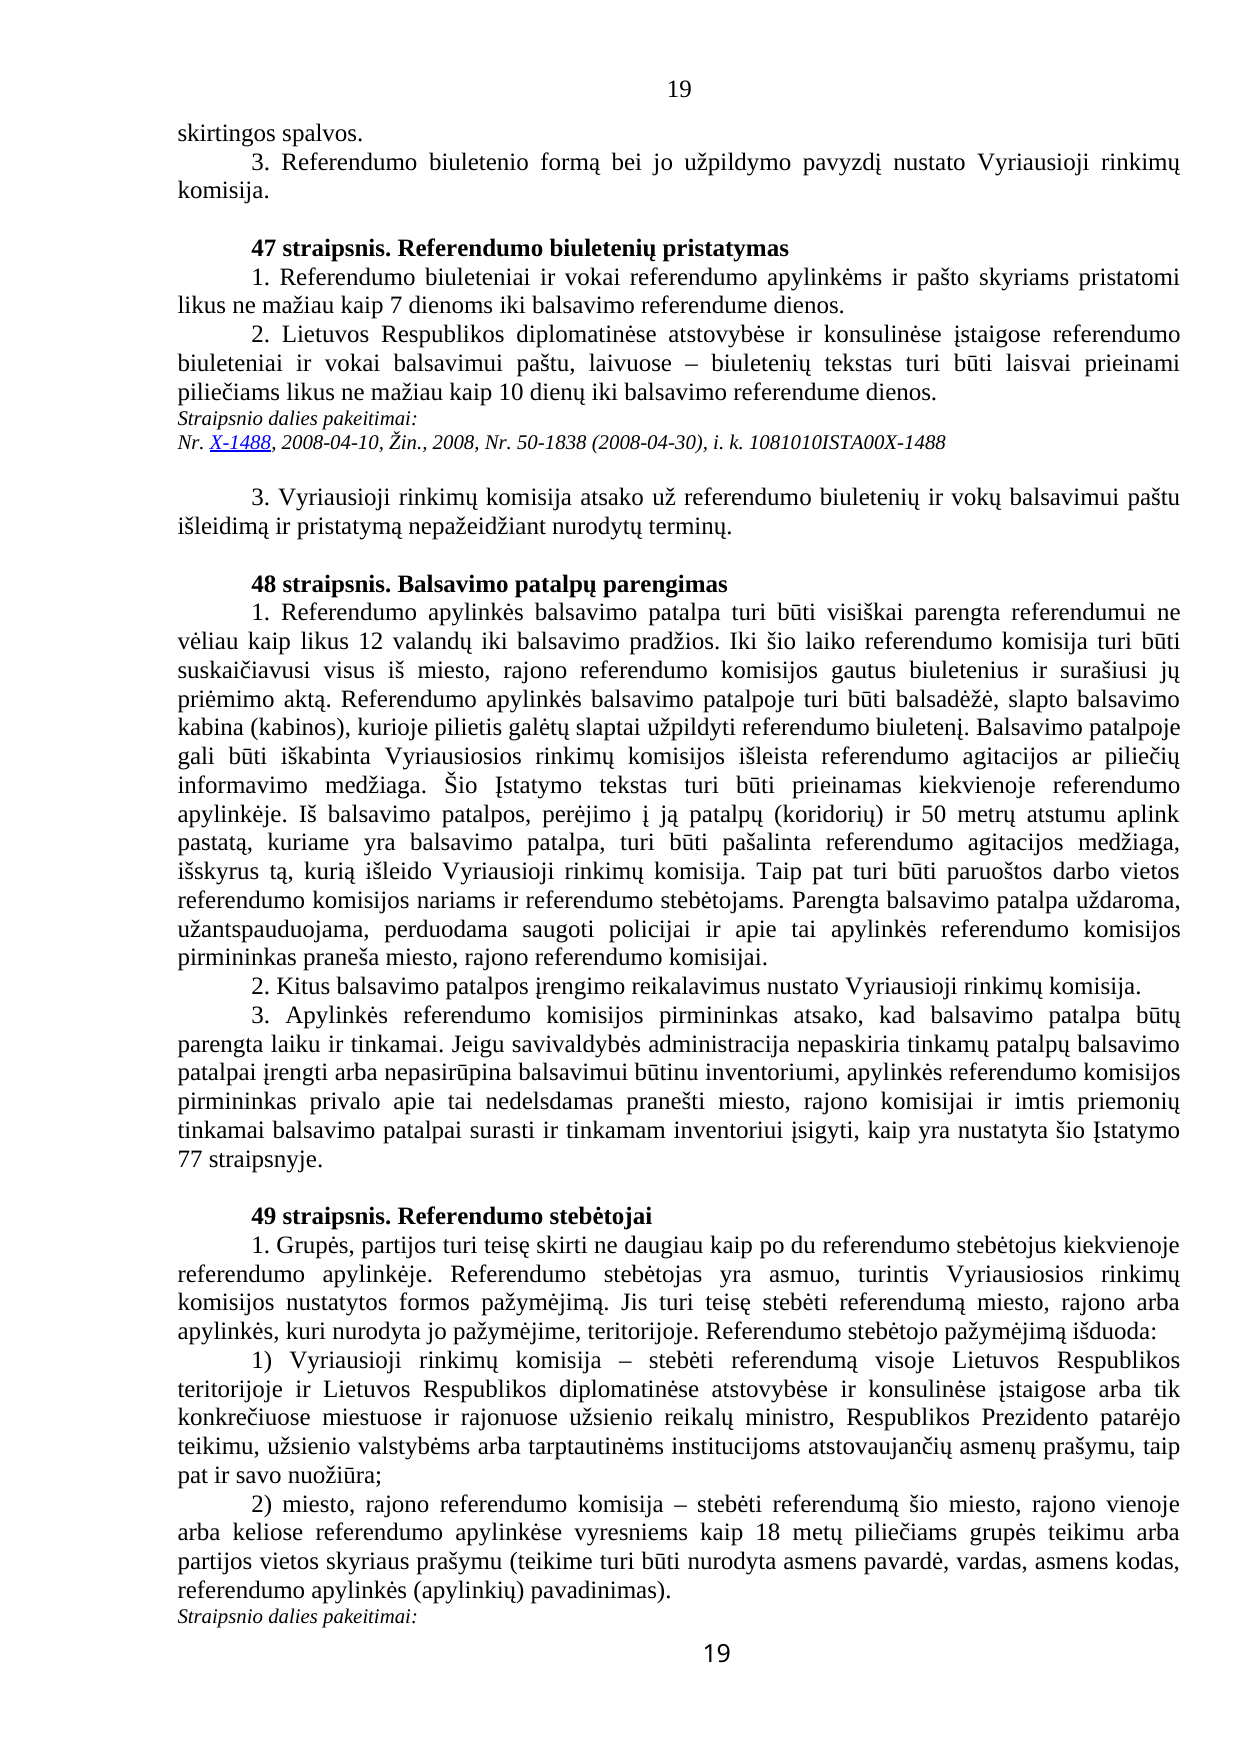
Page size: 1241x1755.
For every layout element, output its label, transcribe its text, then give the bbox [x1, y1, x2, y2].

text skirtingos spalvos. [177, 118, 1181, 147]
text 3. Apylinkės referendumo komisijos pirmininkas atsako, kad balsavimo patalpa būtų parengta laiku ir tinkamai. Jeigu savivaldybės administracija nepaskiria tinkamų patalpų balsavimo patalpai įrengti arba nepasirūpina balsavimui būtinu inventoriumi, apylinkės referendumo komisijos pirmininkas privalo apie tai nedelsdamas pranešti miesto, rajono komisijai ir imtis priemonių tinkamai balsavimo patalpai surasti ir tinkamam inventoriui įsigyti, kaip yra nustatyta šio Įstatymo 77 straipsnyje. [177, 1000, 1181, 1172]
text 2. Kitus balsavimo patalpos įrengimo reikalavimus nustato Vyriausioji rinkimų komisija. [177, 971, 1181, 1000]
text 1) Vyriausioji rinkimų komisija – stebėti referendumą visoje Lietuvos Respublikos teritorijoje ir Lietuvos Respublikos diplomatinėse atstovybėse ir konsulinėse įstaigose arba tik konkrečiuose miestuose ir rajonuose užsienio reikalų ministro, Respublikos Prezidento patarėjo teikimu, užsienio valstybėms arba tarptautinėms institucijoms atstovaujančių asmenų prašymu, taip pat ir savo nuožiūra; [177, 1345, 1181, 1489]
text 1. Referendumo biuleteniai ir vokai referendumo apylinkėms ir pašto skyriams pristatomi likus ne mažiau kaip 7 dienoms iki balsavimo referendume dienos. [177, 262, 1181, 319]
text 3. Vyriausioji rinkimų komisija atsako už referendumo biuletenių ir vokų balsavimui paštu išleidimą ir pristatymą nepažeidžiant nurodytų terminų. [177, 482, 1181, 540]
text 48 straipsnis. Balsavimo patalpų parengimas [177, 569, 1181, 597]
text 1. Referendumo apylinkės balsavimo patalpa turi būti visiškai parengta referendumui ne vėliau kaip likus 12 valandų iki balsavimo pradžios. Iki šio laiko referendumo komisija turi būti suskaičiavusi visus iš miesto, rajono referendumo komisijos gautus biuletenius ir surašiusi jų priėmimo aktą. Referendumo apylinkės balsavimo patalpoje turi būti balsadėžė, slapto balsavimo kabina (kabinos), kurioje pilietis galėtų slaptai užpildyti referendumo biuletenį. Balsavimo patalpoje gali būti iškabinta Vyriausiosios rinkimų komisijos išleista referendumo agitacijos ar piliečių informavimo medžiaga. Šio Įstatymo tekstas turi būti prieinamas kiekvienoje referendumo apylinkėje. Iš balsavimo patalpos, perėjimo į ją patalpų (koridorių) ir 50 metrų atstumu aplink pastatą, kuriame yra balsavimo patalpa, turi būti pašalinta referendumo agitacijos medžiaga, išskyrus tą, kurią išleido Vyriausioji rinkimų komisija. Taip pat turi būti paruoštos darbo vietos referendumo komisijos nariams ir referendumo stebėtojams. Parengta balsavimo patalpa uždaroma, užantspauduojama, perduodama saugoti policijai ir apie tai apylinkės referendumo komisijos pirmininkas praneša miesto, rajono referendumo komisijai. [177, 597, 1181, 971]
text 49 straipsnis. Referendumo stebėtojai [177, 1201, 1181, 1230]
text 2. Lietuvos Respublikos diplomatinėse atstovybėse ir konsulinėse įstaigose referendumo biuleteniai ir vokai balsavimui paštu, laivuose – biuletenių tekstas turi būti laisvai prieinami piliečiams likus ne mažiau kaip 10 dienų iki balsavimo referendume dienos. [177, 319, 1181, 406]
text Nr. X-1488, 2008-04-10, Žin., 2008, Nr. 50-1838 (2008-04-30), i. k. 1081010ISTA00X-1488 [177, 430, 1181, 454]
text 2) miesto, rajono referendumo komisija – stebėti referendumą šio miesto, rajono vienoje arba keliose referendumo apylinkėse vyresniems kaip 18 metų piliečiams grupės teikimu arba partijos vietos skyriaus prašymu (teikime turi būti nurodyta asmens pavardė, vardas, asmens kodas, referendumo apylinkės (apylinkių) pavadinimas). [177, 1489, 1181, 1604]
text 3. Referendumo biuletenio formą bei jo užpildymo pavyzdį nustato Vyriausioji rinkimų komisija. [177, 147, 1181, 204]
text 1. Grupės, partijos turi teisę skirti ne daugiau kaip po du referendumo stebėtojus kiekvienoje referendumo apylinkėje. Referendumo stebėtojas yra asmuo, turintis Vyriausiosios rinkimų komisijos nustatytos formos pažymėjimą. Jis turi teisę stebėti referendumą miesto, rajono arba apylinkės, kuri nurodyta jo pažymėjime, teritorijoje. Referendumo stebėtojo pažymėjimą išduoda: [177, 1230, 1181, 1345]
text Straipsnio dalies pakeitimai: [177, 406, 1181, 430]
text Straipsnio dalies pakeitimai: [177, 1604, 1181, 1628]
text 47 straipsnis. Referendumo biuletenių pristatymas [177, 233, 1181, 262]
